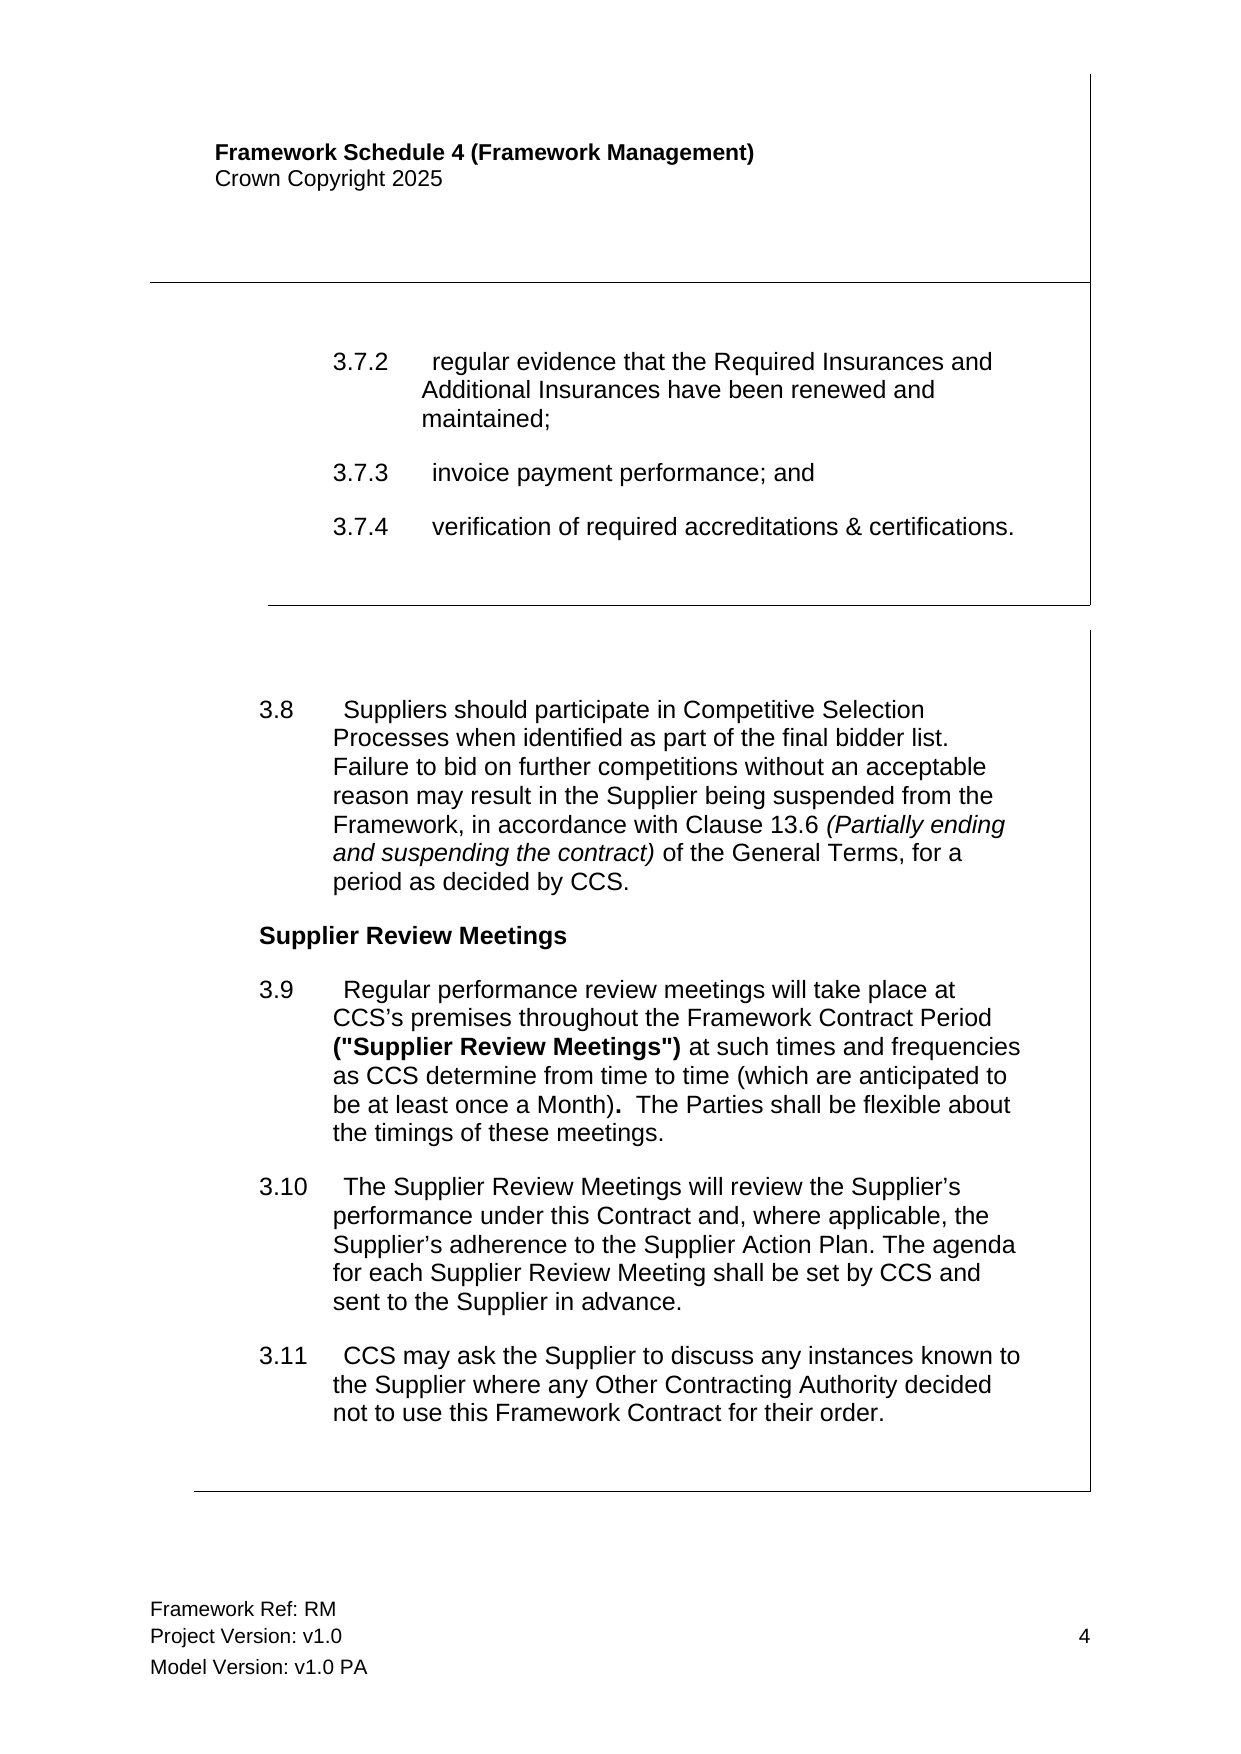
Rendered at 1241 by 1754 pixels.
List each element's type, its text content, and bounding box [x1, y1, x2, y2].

list Regular performance review meetings will take place at CCS’s premises throughout the Framework Contract Period ("Supplier Review Meetings") at such times and frequencies as CCS determine from time to time (which are anticipated to be at least once a Month). The Parties shall be flexible about the timings of these meetings. [194, 910, 1090, 1107]
list The Supplier Review Meetings will review the Supplier’s performance under this Contract and, where applicable, the Supplier’s adherence to the Supplier Action Plan. The agenda for each Supplier Review Meeting shall be set by CCS and sent to the Supplier in advance. [194, 1107, 1090, 1276]
list Suppliers should participate in Competitive Selection Processes when identified as part of the final bidder list. Failure to bid on further competitions without an acceptable reason may result in the Supplier being suspended from the Framework, in accordance with Clause 13.6 (Partially ending and suspending the contract) of the General Terms, for a period as decided by CCS. [194, 630, 1090, 856]
list invoice payment performance; and [268, 393, 1090, 447]
list CCS may ask the Supplier to discuss any instances known to the Supplier where any Other Contracting Authority decided not to use this Framework Contract for their order. [194, 1276, 1090, 1491]
list regular evidence that the Required Insurances and Additional Insurances have been renewed and maintained; [268, 282, 1090, 393]
text Supplier Review Meetings [194, 856, 1090, 910]
list verification of required accreditations & certifications. [268, 447, 1090, 605]
